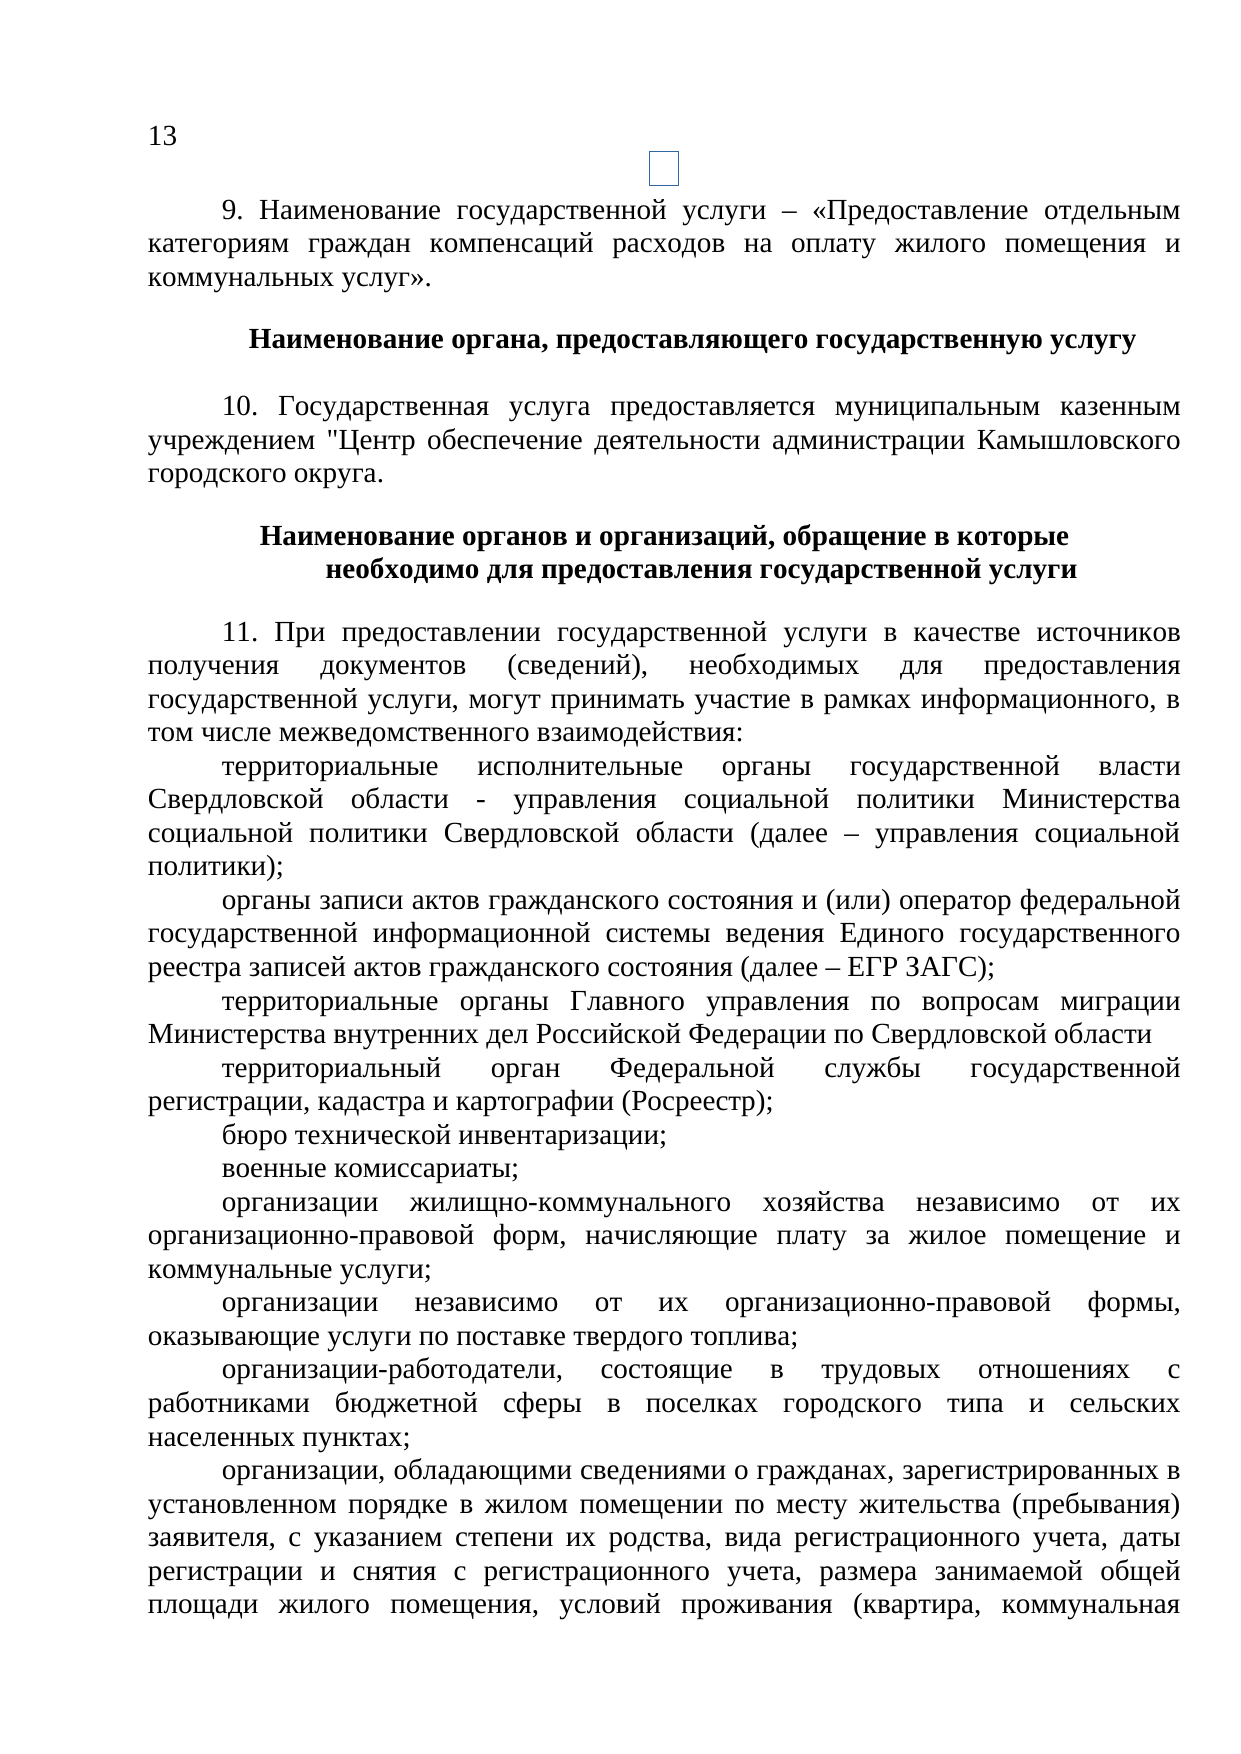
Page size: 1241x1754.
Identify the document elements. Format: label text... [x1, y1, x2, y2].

text территориальный орган Федеральной службы государственной регистрации, кадастра и картографии (Росреестр); [148, 1050, 1181, 1117]
text организации, обладающими сведениями о гражданах, зарегистрированных в установленном порядке в жилом помещении по месту жительства (пребывания) заявителя, с указанием степени их родства, вида регистрационного учета, даты регистрации и снятия с регистрационного учета, размера занимаемой общей площади жилого помещения, условий проживания (квартира, коммунальная [148, 1452, 1181, 1620]
text бюро технической инвентаризации; [148, 1117, 1181, 1150]
text органы записи актов гражданского состояния и (или) оператор федеральной государственной информационной системы ведения Единого государственного реестра записей актов гражданского состояния (далее – ЕГР ЗАГС); [148, 882, 1181, 983]
text 11. При предоставлении государственной услуги в качестве источников получения документов (сведений), необходимых для предоставления государственной услуги, могут принимать участие в рамках информационного, в том числе межведомственного взаимодействия: [148, 614, 1181, 748]
text территориальные органы Главного управления по вопросам миграции Министерства внутренних дел Российской Федерации по Свердловской области [148, 983, 1181, 1050]
text организации жилищно-коммунального хозяйства независимо от их организационно-правовой форм, начисляющие плату за жилое помещение и коммунальные услуги; [148, 1184, 1181, 1284]
text 10. Государственная услуга предоставляется муниципальным казенным учреждением "Центр обеспечение деятельности администрации Камышловского городского округа. [148, 388, 1181, 489]
text Наименование органов и организаций, обращение в которые [148, 518, 1181, 551]
text военные комиссариаты; [148, 1150, 1181, 1184]
text 9. Наименование государственной услуги – «Предоставление отдельным категориям граждан компенсаций расходов на оплату жилого помещения и коммунальных услуг». [148, 192, 1181, 293]
text необходимо для предоставления государственной услуги [148, 551, 1181, 585]
text территориальные исполнительные органы государственной власти Свердловской области - управления социальной политики Министерства социальной политики Свердловской области (далее – управления социальной политики); [148, 748, 1181, 882]
text организации-работодатели, состоящие в трудовых отношениях с работниками бюджетной сферы в поселках городского типа и сельских населенных пунктах; [148, 1352, 1181, 1452]
text организации независимо от их организационно-правовой формы, оказывающие услуги по поставке твердого топлива; [148, 1284, 1181, 1352]
text Наименование органа, предоставляющего государственную услугу [148, 321, 1181, 355]
